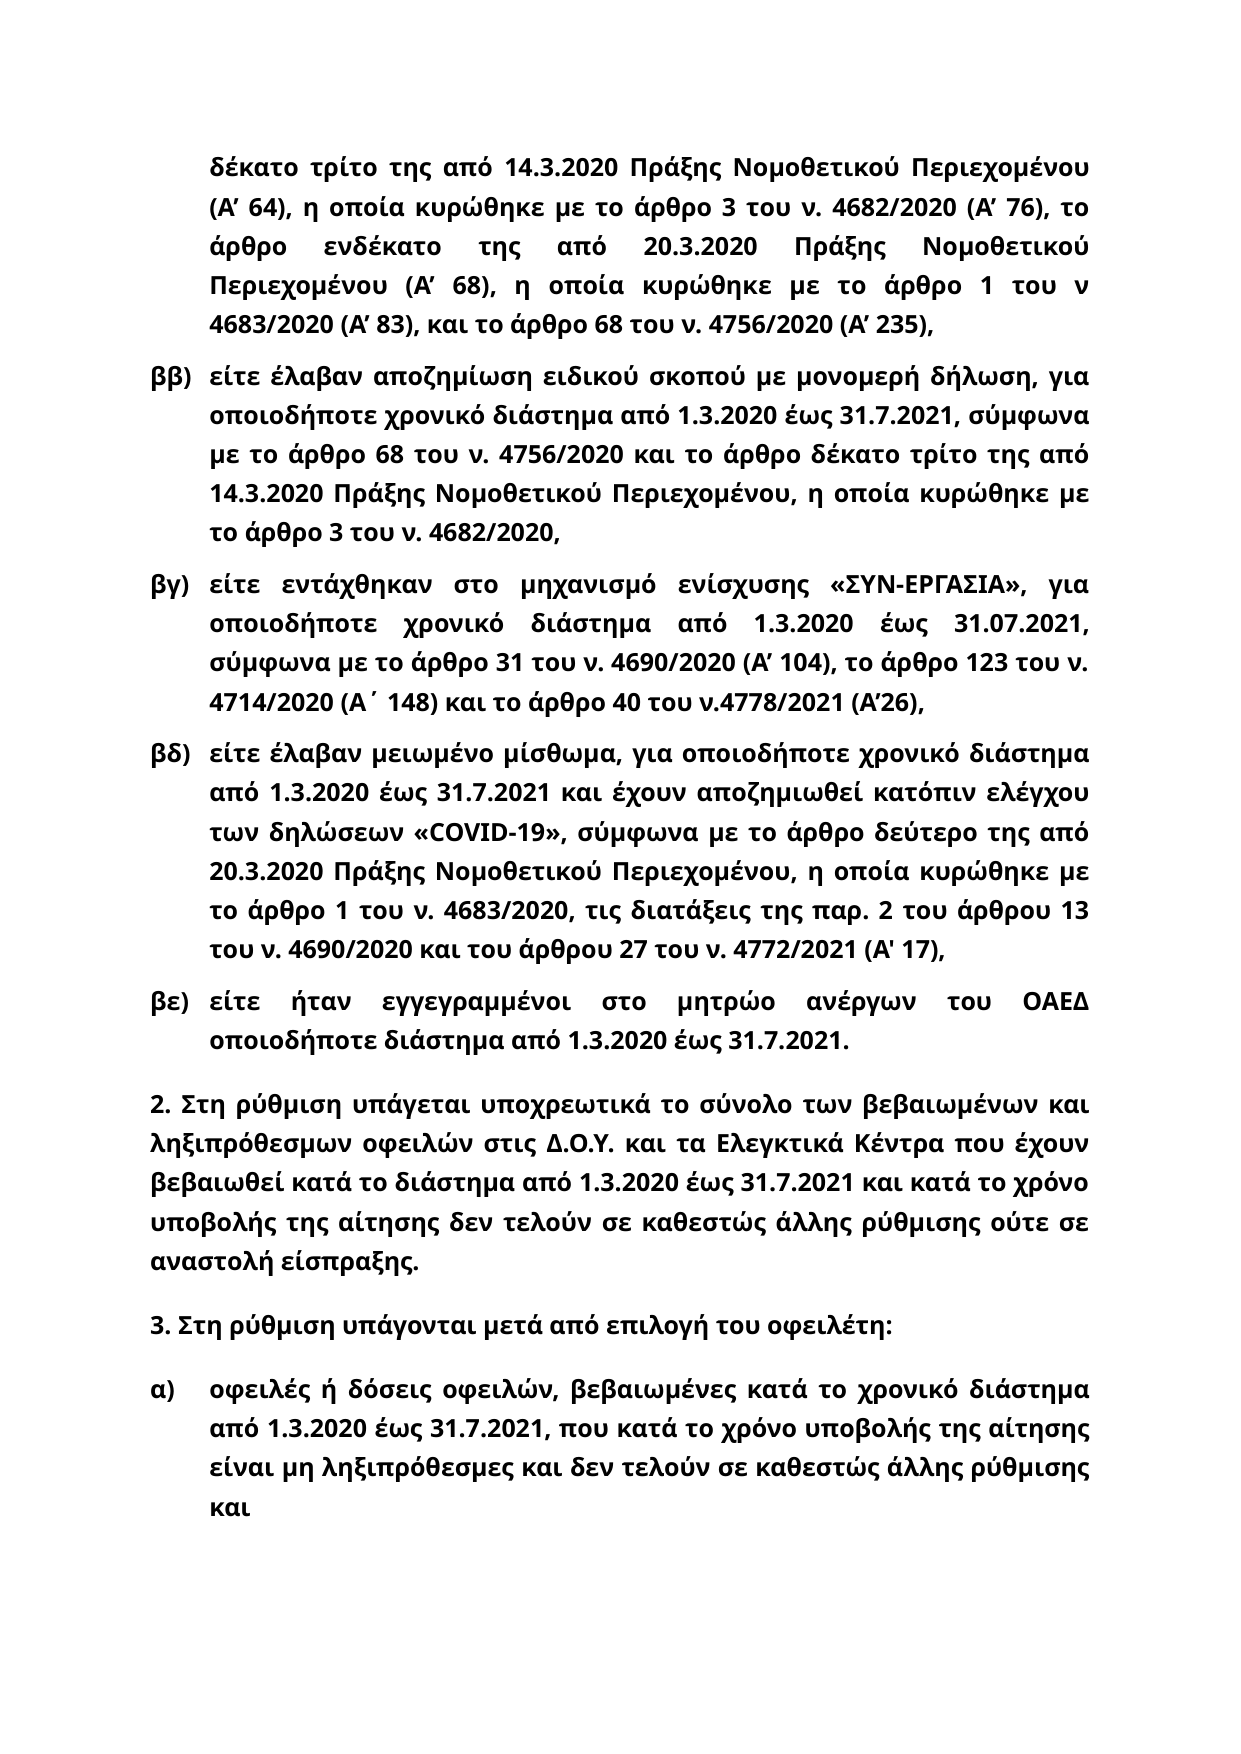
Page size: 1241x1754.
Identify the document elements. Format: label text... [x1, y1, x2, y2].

list δέκατο τρίτο της από 14.3.2020 Πράξης Νομοθετικού Περιεχομένου (Α’ 64), η οποία κυρώθηκε με το άρθρο 3 του ν. 4682/2020 (Α’ 76), το άρθρο ενδέκατο της από 20.3.2020 Πράξης Νομοθετικού Περιεχομένου (Α’ 68), η οποία κυρώθηκε με το άρθρο 1 του ν 4683/2020 (Α’ 83), και το άρθρο 68 του ν. 4756/2020 (Α’ 235), [150, 150, 1090, 341]
list βγ) είτε εντάχθηκαν στο μηχανισμό ενίσχυσης «ΣΥΝ-ΕΡΓΑΣΙΑ», για οποιοδήποτε χρονικό διάστημα από 1.3.2020 έως 31.07.2021, σύμφωνα με το άρθρο 31 του ν. 4690/2020 (Α’ 104), το άρθρο 123 του ν. 4714/2020 (Α΄ 148) και το άρθρο 40 του ν.4778/2021 (Α’26), [150, 567, 1090, 718]
list βε) είτε ήταν εγγεγραμμένοι στο μητρώο ανέργων του ΟΑΕΔ οποιοδήποτε διάστημα από 1.3.2020 έως 31.7.2021. [150, 983, 1090, 1057]
text 3. Στη ρύθμιση υπάγονται μετά από επιλογή του οφειλέτη: [150, 1307, 1090, 1342]
list α) οφειλές ή δόσεις οφειλών, βεβαιωμένες κατά το χρονικό διάστημα από 1.3.2020 έως 31.7.2021, που κατά το χρόνο υποβολής της αίτησης είναι μη ληξιπρόθεσμες και δεν τελούν σε καθεστώς άλλης ρύθμισης και [150, 1372, 1090, 1523]
list βδ) είτε έλαβαν μειωμένο μίσθωμα, για οποιοδήποτε χρονικό διάστημα από 1.3.2020 έως 31.7.2021 και έχουν αποζημιωθεί κατόπιν ελέγχου των δηλώσεων «COVID-19», σύμφωνα με το άρθρο δεύτερο της από 20.3.2020 Πράξης Νομοθετικού Περιεχομένου, η οποία κυρώθηκε με το άρθρο 1 του ν. 4683/2020, τις διατάξεις της παρ. 2 του άρθρου 13 του ν. 4690/2020 και του άρθρου 27 του ν. 4772/2021 (Α' 17), [150, 736, 1090, 966]
list ββ) είτε έλαβαν αποζημίωση ειδικού σκοπού με μονομερή δήλωση, για οποιοδήποτε χρονικό διάστημα από 1.3.2020 έως 31.7.2021, σύμφωνα με το άρθρο 68 του ν. 4756/2020 και το άρθρο δέκατο τρίτο της από 14.3.2020 Πράξης Νομοθετικού Περιεχομένου, η οποία κυρώθηκε με το άρθρο 3 του ν. 4682/2020, [150, 358, 1090, 549]
text 2. Στη ρύθμιση υπάγεται υποχρεωτικά το σύνολο των βεβαιωμένων και ληξιπρόθεσμων οφειλών στις Δ.Ο.Υ. και τα Ελεγκτικά Κέντρα που έχουν βεβαιωθεί κατά το διάστημα από 1.3.2020 έως 31.7.2021 και κατά το χρόνο υποβολής της αίτησης δεν τελούν σε καθεστώς άλλης ρύθμισης ούτε σε αναστολή είσπραξης. [150, 1087, 1090, 1277]
